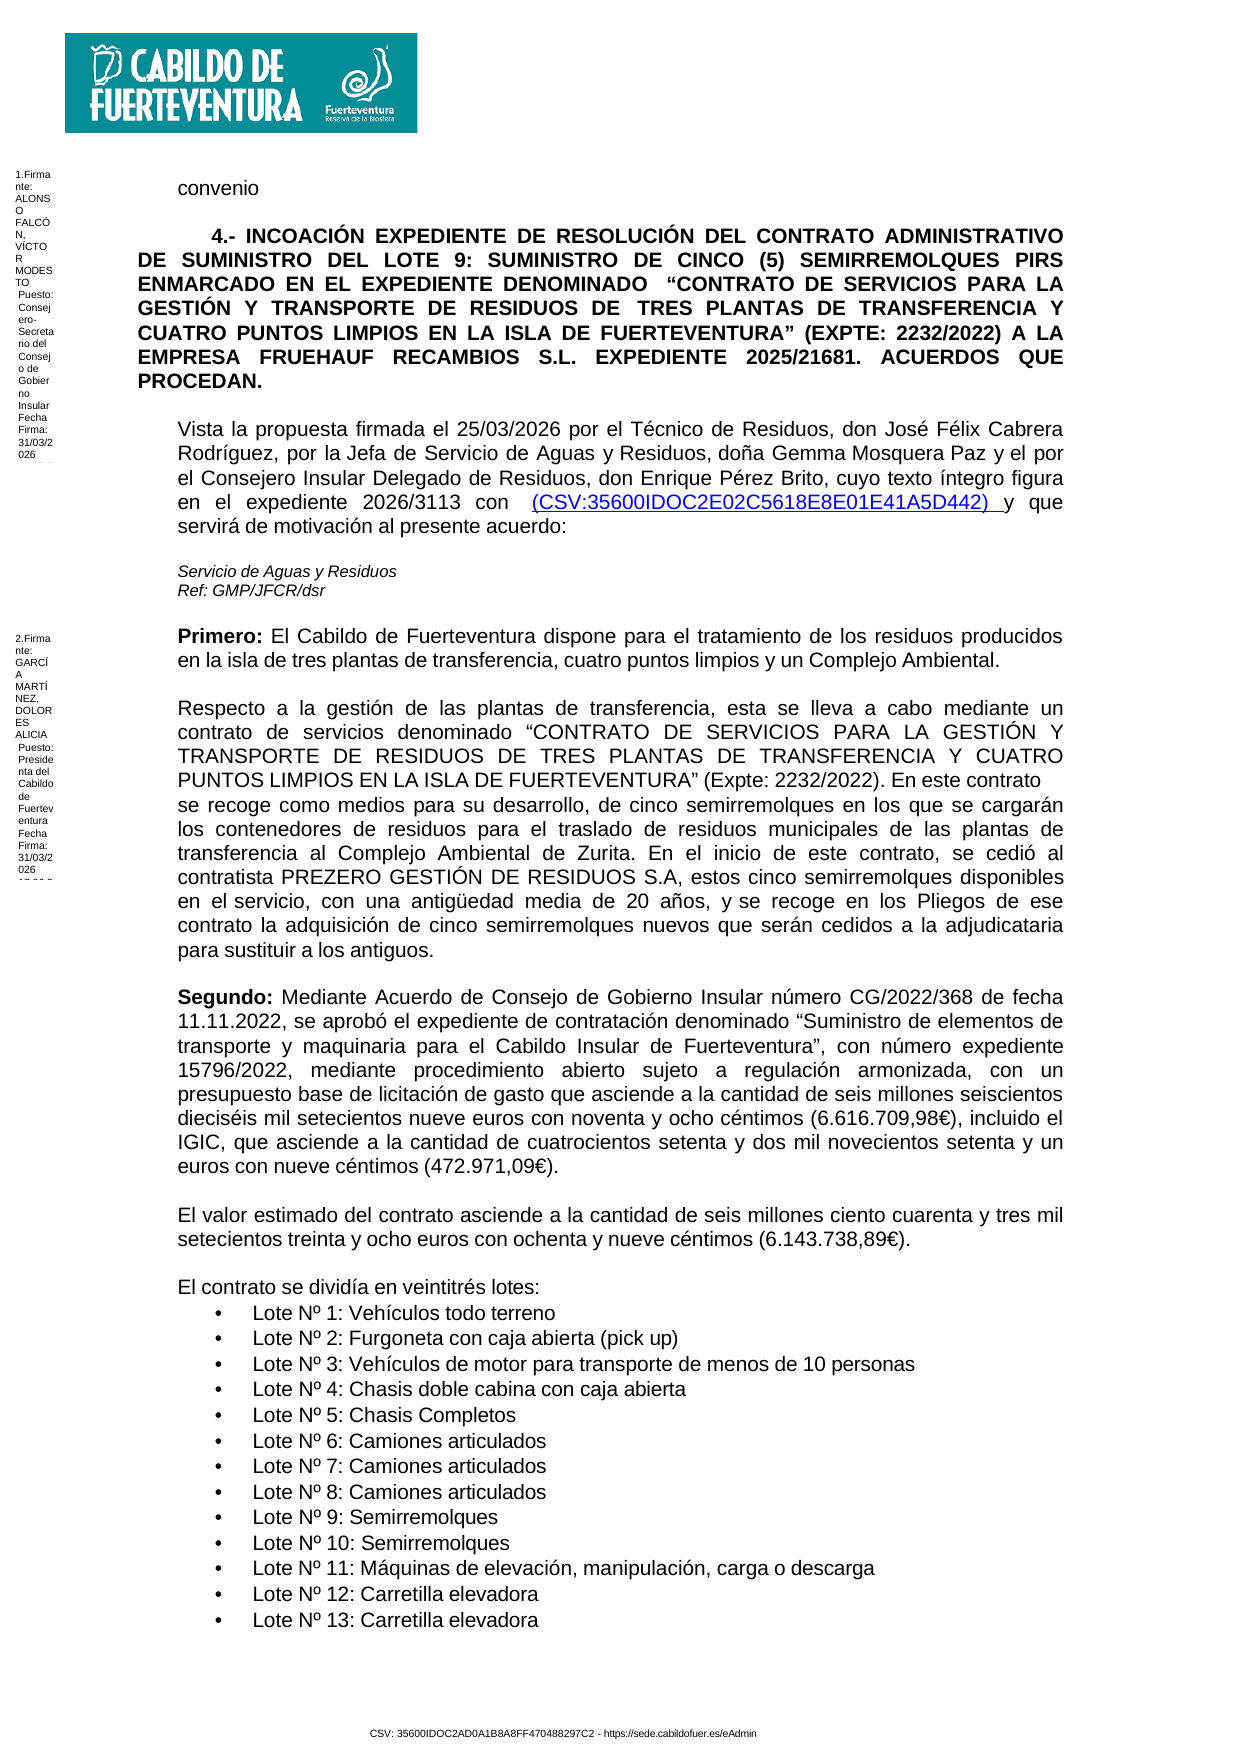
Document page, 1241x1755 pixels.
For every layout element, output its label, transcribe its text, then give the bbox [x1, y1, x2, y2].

list Lote Nº 1: Vehículos todo terreno [214, 1301, 1103, 1325]
list Lote Nº 5: Chasis Completos [214, 1403, 1103, 1427]
text [13, 631, 54, 879]
list Lote Nº 13: Carretilla elevadora [214, 1607, 1103, 1632]
list Lote Nº 7: Camiones articulados [214, 1454, 1103, 1478]
text 1.Firmante: ALONSO FALCÓN, VÍCTOR MODESTO [15, 169, 54, 288]
list Lote Nº 9: Semirremolques [214, 1505, 1103, 1529]
subtitle 4.- INCOACIÓN EXPEDIENTE DE RESOLUCIÓN DEL CONTRATO ADMINISTRATIVO DE SUMINISTRO DEL LOTE 9: SUMINISTRO DE CINCO (5) SEMIRREMOLQUES PIRS ENMARCADO EN EL EXPEDIENTE DENOMINADO “CONTRATO DE SERVICIOS PARA LA GESTIÓN Y TRANSPORTE DE RESIDUOS DE TRES PLANTAS DE TRANSFERENCIA Y CUATRO PUNTOS LIMPIOS EN LA ISLA DE FUERTEVENTURA” (EXPTE: 2232/2022) A LA EMPRESA FRUEHAUF RECAMBIOS S.L. EXPEDIENTE 2025/21681. ACUERDOS QUE PROCEDAN. [137, 224, 1064, 393]
list Lote Nº 10: Semirremolques [214, 1531, 1103, 1555]
list Lote Nº 8: Camiones articulados [214, 1479, 1103, 1504]
text convenio [177, 176, 1103, 200]
text Respecto a la gestión de las plantas de transferencia, esta se lleva a cabo mediante un contrato de servicios denominado “CONTRATO DE SERVICIOS PARA LA GESTIÓN Y TRANSPORTE DE RESIDUOS DE TRES PLANTAS DE TRANSFERENCIA Y CUATRO PUNTOS LIMPIOS EN LA ISLA DE FUERTEVENTURA” (Expte: 2232/2022). En este contrato [177, 696, 1064, 792]
list Lote Nº 6: Camiones articulados [214, 1428, 1103, 1453]
text El contrato se dividía en veintitrés lotes: [177, 1275, 1103, 1299]
list Lote Nº 3: Vehículos de motor para transporte de menos de 10 personas [214, 1352, 1103, 1376]
text 2.Firmante: GARCÍA MARTÍNEZ, DOLORES ALICIA [15, 633, 54, 741]
list Lote Nº 11: Máquinas de elevación, manipulación, carga o descarga [214, 1556, 1103, 1580]
text El valor estimado del contrato asciende a la cantidad de seis millones ciento cuarenta y tres mil setecientos treinta y ocho euros con ochenta y nueve céntimos (6.143.738,89€). [177, 1203, 1064, 1251]
list Lote Nº 4: Chasis doble cabina con caja abierta [214, 1377, 1103, 1401]
text Puesto: Presidenta del Cabildo de Fuerteventura Fecha Firma: 31/03/2026 17:36:33 [18, 741, 54, 879]
text Primero: El Cabildo de Fuerteventura dispone para el tratamiento de los residuos producidos en la isla de tres plantas de transferencia, cuatro puntos limpios y un Complejo Ambiental. [177, 624, 1064, 672]
text Servicio de Aguas y Residuos Ref: GMP/JFCR/dsr [177, 562, 424, 600]
list Lote Nº 12: Carretilla elevadora [214, 1582, 1103, 1606]
text Vista la propuesta firmada el 25/03/2026 por el Técnico de Residuos, don José Félix Cabrera Rodríguez, por la Jefa de Servicio de Aguas y Residuos, doña Gemma Mosquera Paz y el por el Consejero Insular Delegado de Residuos, don Enrique Pérez Brito, cuyo texto íntegro figura en el expediente 2026/3113 con (CSV:35600IDOC2E02C5618E8E01E41A5D442) y que servirá de motivación al presente acuerdo: [177, 417, 1064, 538]
text Puesto: Consejero-Secretario del Consejo de Gobierno Insular Fecha Firma: 31/03/2026 11:12:08 [18, 289, 54, 463]
text [13, 167, 54, 463]
list Lote Nº 2: Furgoneta con caja abierta (pick up) [214, 1326, 1103, 1350]
text Segundo: Mediante Acuerdo de Consejo de Gobierno Insular número CG/2022/368 de fecha 11.11.2022, se aprobó el expediente de contratación denominado “Suministro de elementos de transporte y maquinaria para el Cabildo Insular de Fuerteventura”, con número expediente 15796/2022, mediante procedimiento abierto sujeto a regulación armonizada, con un presupuesto base de licitación de gasto que asciende a la cantidad de seis millones seiscientos dieciséis mil setecientos nueve euros con noventa y ocho céntimos (6.616.709,98€), incluido el IGIC, que asciende a la cantidad de cuatrocientos setenta y dos mil novecientos setenta y un euros con nueve céntimos (472.971,09€). [177, 985, 1064, 1178]
text se recoge como medios para su desarrollo, de cinco semirremolques en los que se cargarán los contenedores de residuos para el traslado de residuos municipales de las plantas de transferencia al Complejo Ambiental de Zurita. En el inicio de este contrato, se cedió al contratista PREZERO GESTIÓN DE RESIDUOS S.A, estos cinco semirremolques disponibles en el servicio, con una antigüedad media de 20 años, y se recoge en los Pliegos de ese contrato la adquisición de cinco semirremolques nuevos que serán cedidos a la adjudicataria para sustituir a los antiguos. [177, 792, 1064, 962]
